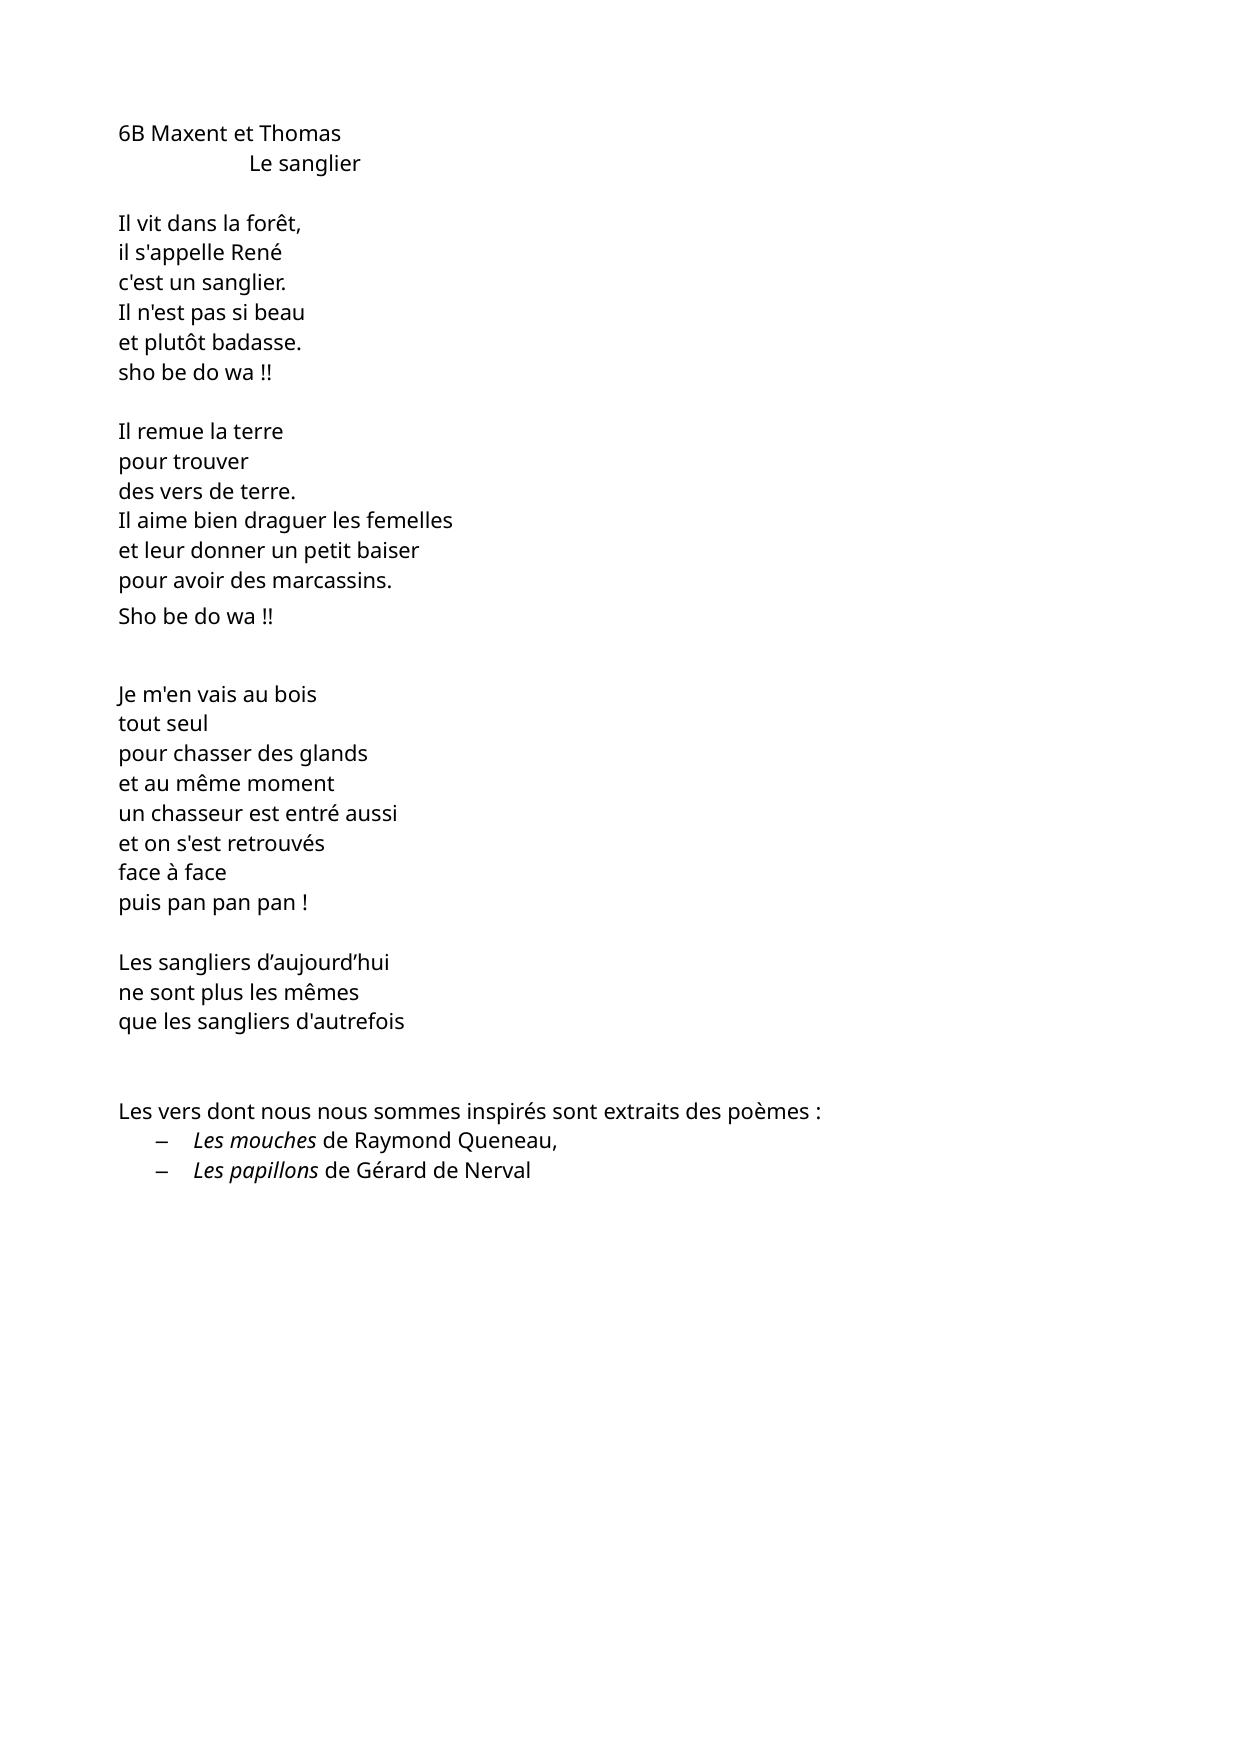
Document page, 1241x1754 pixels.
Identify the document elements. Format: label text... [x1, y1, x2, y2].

text face à face [118, 857, 1122, 887]
text il s'appelle René [118, 237, 1122, 267]
text et plutôt badasse. [118, 327, 1122, 356]
text un chasseur est entré aussi [118, 798, 1122, 827]
text 6B Maxent et Thomas [118, 118, 1122, 148]
text Il aime bien draguer les femelles [118, 505, 1122, 535]
text ne sont plus les mêmes [118, 976, 1122, 1006]
text Il vit dans la forêt, [118, 207, 1122, 237]
text Je m'en vais au bois [118, 678, 1122, 708]
text et leur donner un petit baiser [118, 535, 1122, 565]
text tout seul [118, 708, 1122, 738]
text Il n'est pas si beau [118, 297, 1122, 327]
text Les sangliers d’aujourd’hui [118, 947, 1122, 976]
text pour chasser des glands [118, 738, 1122, 768]
text Il remue la terre [118, 416, 1122, 446]
text et on s'est retrouvés [118, 827, 1122, 857]
text c'est un sanglier. [118, 267, 1122, 297]
text Sho be do wa !! [118, 601, 1122, 631]
text pour avoir des marcassins. [118, 565, 1122, 595]
text Les vers dont nous nous sommes inspirés sont extraits des poèmes : [118, 1096, 1122, 1125]
list Les papillons de Gérard de Nerval [156, 1155, 1122, 1185]
text sho be do wa !! [118, 356, 1122, 386]
text Le sanglier [118, 148, 1122, 178]
text pour trouver [118, 446, 1122, 476]
list Les mouches de Raymond Queneau, [156, 1125, 1122, 1155]
text que les sangliers d'autrefois [118, 1006, 1122, 1036]
text des vers de terre. [118, 476, 1122, 505]
text puis pan pan pan ! [118, 887, 1122, 917]
text et au même moment [118, 768, 1122, 798]
